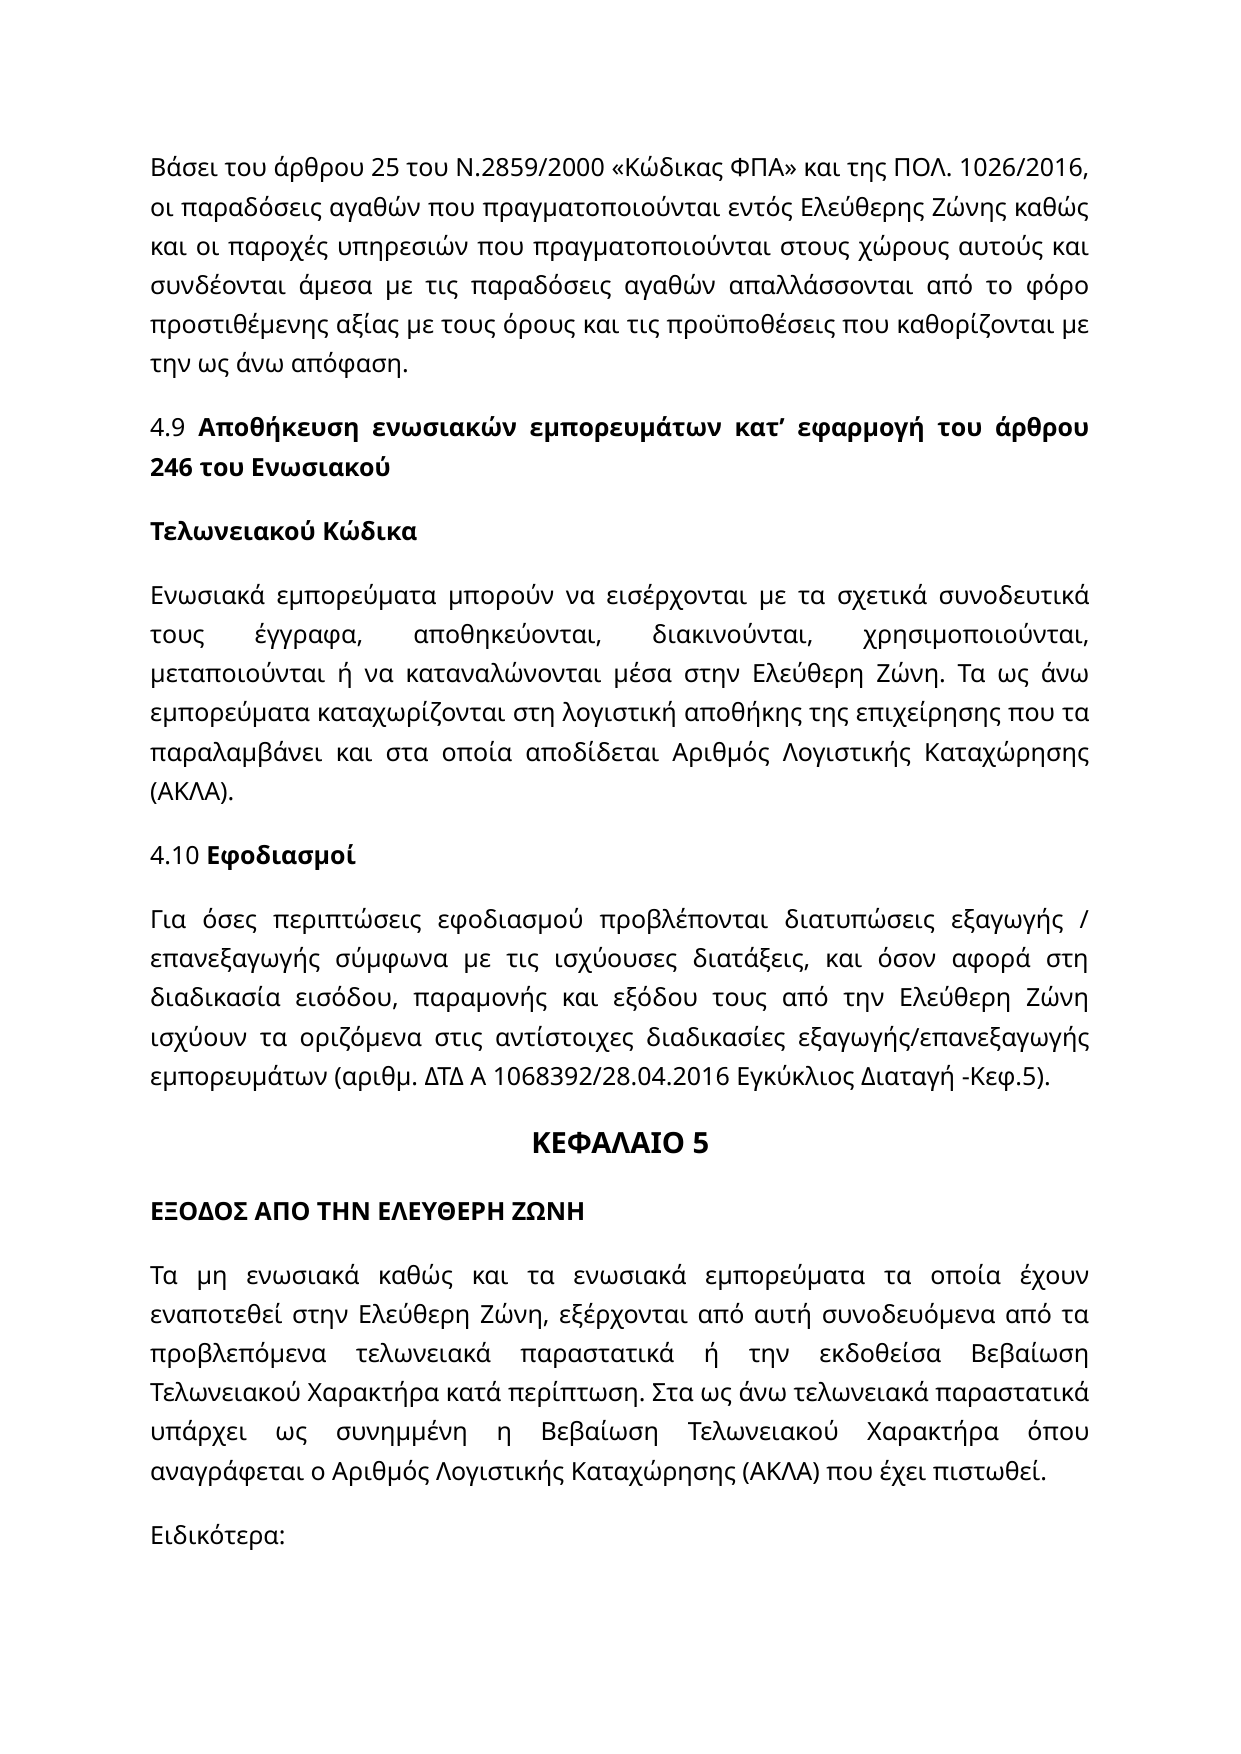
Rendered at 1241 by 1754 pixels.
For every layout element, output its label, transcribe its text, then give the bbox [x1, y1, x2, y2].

text Για όσες περιπτώσεις εφοδιασμού προβλέπονται διατυπώσεις εξαγωγής / επανεξαγωγής σύμφωνα με τις ισχύουσες διατάξεις, και όσον αφορά στη διαδικασία εισόδου, παραμονής και εξόδου τους από την Ελεύθερη Ζώνη ισχύουν τα οριζόμενα στις αντίστοιχες διαδικασίες εξαγωγής/επανεξαγωγής εμπορευμάτων (αριθμ. ΔΤΔ Α 1068392/28.04.2016 Εγκύκλιος Διαταγή -Κεφ.5). [150, 902, 1090, 1092]
text Ειδικότερα: [150, 1517, 1090, 1551]
subtitle ΚΕΦΑΛΑΙΟ 5 [150, 1122, 1090, 1162]
text 4.10 Εφοδιασμοί [150, 837, 1090, 872]
text Ενωσιακά εμπορεύματα μπορούν να εισέρχονται με τα σχετικά συνοδευτικά τους έγγραφα, αποθηκεύονται, διακινούνται, χρησιμοποιούνται, μεταποιούνται ή να καταναλώνονται μέσα στην Ελεύθερη Ζώνη. Τα ως άνω εμπορεύματα καταχωρίζονται στη λογιστική αποθήκης της επιχείρησης που τα παραλαμβάνει και στα οποία αποδίδεται Αριθμός Λογιστικής Καταχώρησης (ΑΚΛΑ). [150, 577, 1090, 807]
text Τα μη ενωσιακά καθώς και τα ενωσιακά εμπορεύματα τα οποία έχουν εναποτεθεί στην Ελεύθερη Ζώνη, εξέρχονται από αυτή συνοδευόμενα από τα προβλεπόμενα τελωνειακά παραστατικά ή την εκδοθείσα Βεβαίωση Τελωνειακού Χαρακτήρα κατά περίπτωση. Στα ως άνω τελωνειακά παραστατικά υπάρχει ως συνημμένη η Βεβαίωση Τελωνειακού Χαρακτήρα όπου αναγράφεται ο Αριθμός Λογιστικής Καταχώρησης (ΑΚΛΑ) που έχει πιστωθεί. [150, 1257, 1090, 1487]
text Βάσει του άρθρου 25 του Ν.2859/2000 «Κώδικας ΦΠΑ» και της ΠΟΛ. 1026/2016, οι παραδόσεις αγαθών που πραγματοποιούνται εντός Ελεύθερης Ζώνης καθώς και οι παροχές υπηρεσιών που πραγματοποιούνται στους χώρους αυτούς και συνδέονται άμεσα με τις παραδόσεις αγαθών απαλλάσσονται από το φόρο προστιθέμενης αξίας με τους όρους και τις προϋποθέσεις που καθορίζονται με την ως άνω απόφαση. [150, 150, 1090, 380]
text Τελωνειακού Κώδικα [150, 513, 1090, 547]
text ΕΞΟΔΟΣ ΑΠΟ ΤΗΝ ΕΛΕΥΘΕΡΗ ΖΩΝΗ [150, 1193, 1090, 1227]
text 4.9 Αποθήκευση ενωσιακών εμπορευμάτων κατ’ εφαρμογή του άρθρου 246 του Ενωσιακού [150, 410, 1090, 483]
